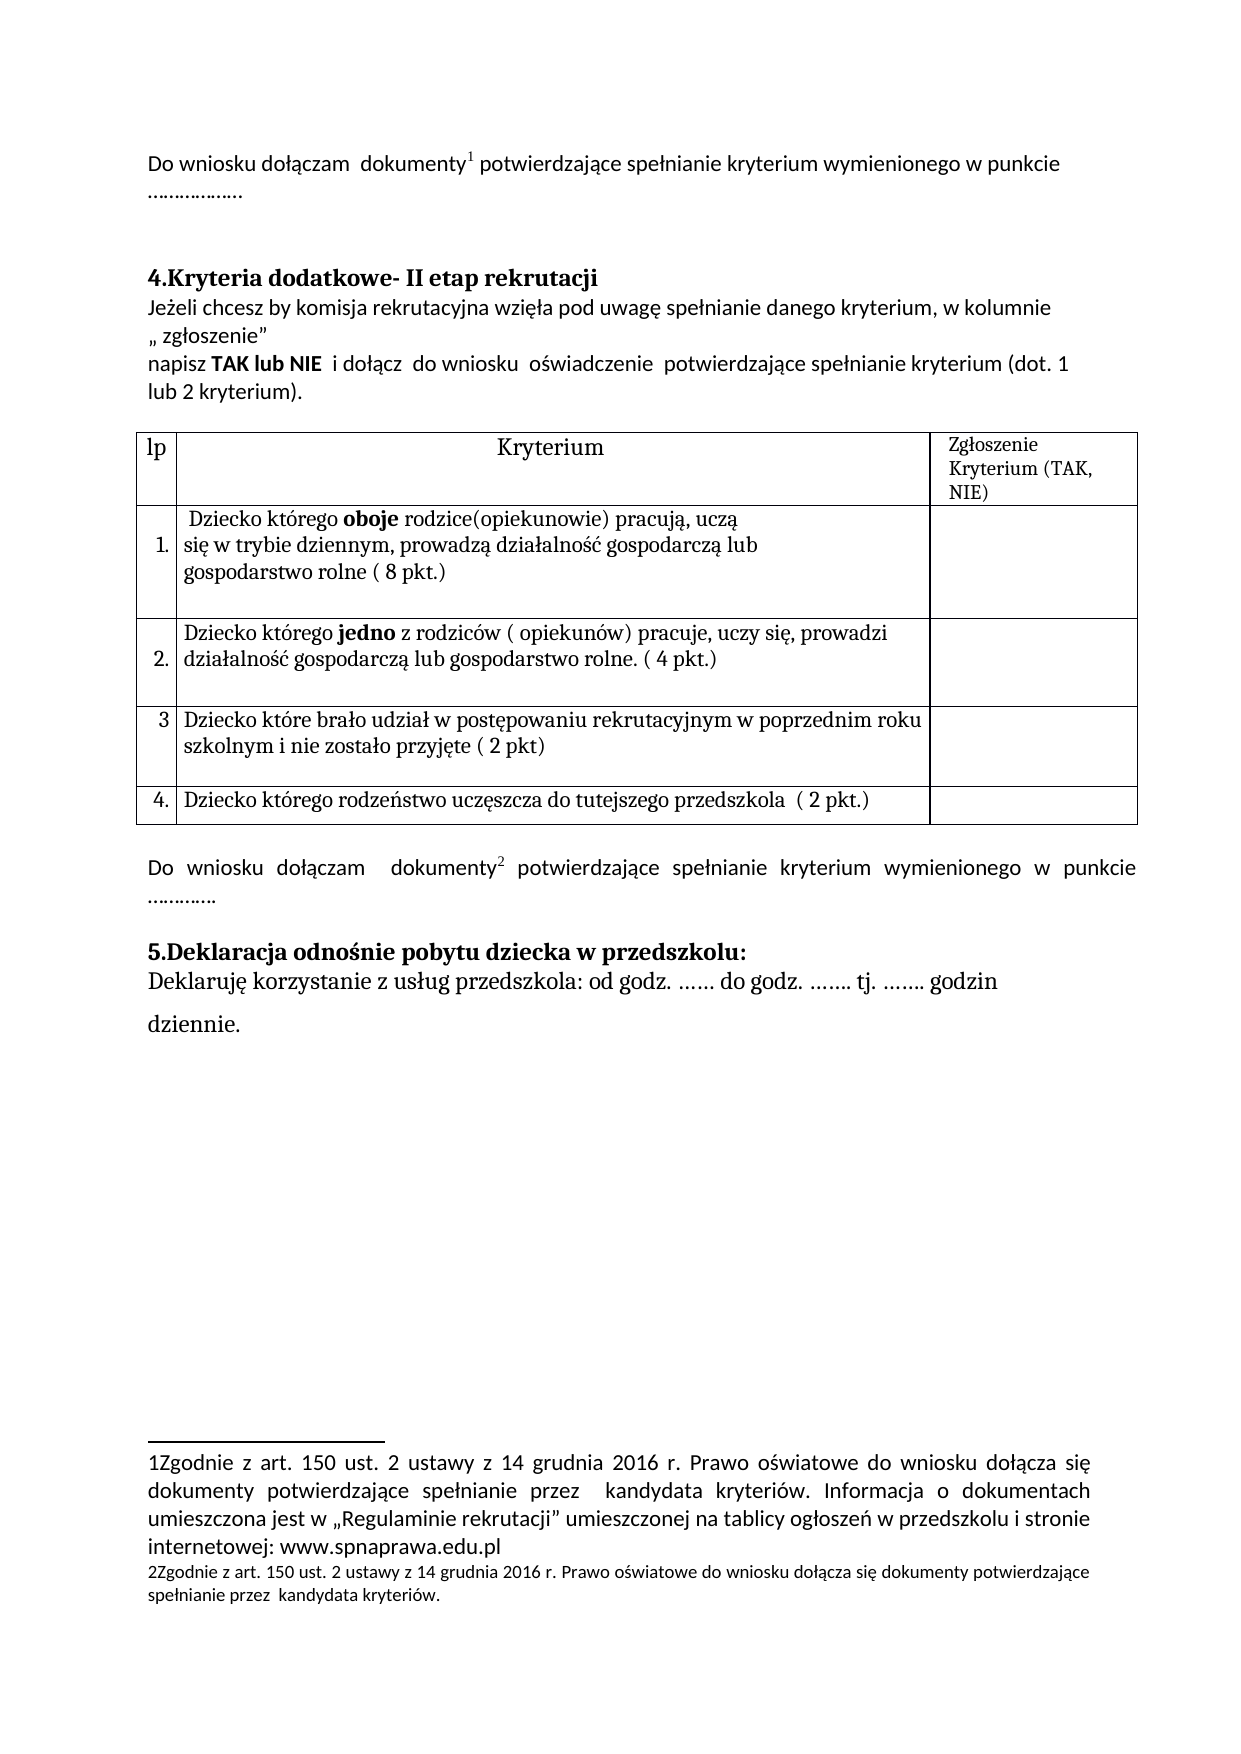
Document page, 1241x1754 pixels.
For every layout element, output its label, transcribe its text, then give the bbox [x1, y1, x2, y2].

table_cell 3 [137, 707, 176, 786]
table_cell 2. [137, 619, 176, 706]
table_header Kryterium [177, 433, 929, 505]
table_cell [931, 707, 1137, 786]
text 5.Deklaracja odnośnie pobytu dziecka w przedszkolu: [148, 938, 1093, 967]
table_cell [931, 506, 1137, 618]
table_cell Dziecko którego jedno z rodziców ( opiekunów) pracuje, uczy się, prowadzi działalność gospodarczą lub gospodarstwo rolne. ( 4 pkt.) [177, 619, 929, 706]
table_cell [931, 619, 1137, 706]
table_header Zgłoszenie Kryterium (TAK, NIE) [931, 433, 1137, 505]
table_cell Dziecko którego rodzeństwo uczęszcza do tutejszego przedszkola ( 2 pkt.) [177, 787, 929, 823]
table_cell 4. [137, 787, 176, 823]
text Zgodnie z art. 150 ust. 2 ustawy z 14 grudnia 2016 r. Prawo oświatowe do wniosku dołącza się dokumenty potwierdzające spełnianie przez kandydata kryteriów. Informacja o dokumentach umieszczona jest w „Regulaminie rekrutacji” umieszczonej na tablicy ogłoszeń w przedszkolu i stronie internetowej: www.spnaprawa.edu.pl [148, 1448, 1093, 1561]
text 4.Kryteria dodatkowe- II etap rekrutacji [148, 262, 1093, 293]
table_header lp [137, 433, 176, 505]
text Zgodnie z art. 150 ust. 2 ustawy z 14 grudnia 2016 r. Prawo oświatowe do wniosku dołącza się dokumenty potwierdzające spełnianie przez kandydata kryteriów. [148, 1561, 1093, 1606]
table_cell [931, 787, 1137, 823]
text Do wniosku dołączam dokumenty potwierdzające spełnianie kryterium wymienionego w punkcie …………. [148, 852, 1137, 909]
text napisz TAK lub NIE i dołącz do wniosku oświadczenie potwierdzające spełnianie kryterium (dot. 1 lub 2 kryterium). [148, 349, 1093, 405]
table_cell Dziecko którego oboje rodzice(opiekunowie) pracują, uczą się w trybie dziennym, prowadzą działalność gospodarczą lub gospodarstwo rolne ( 8 pkt.) [177, 506, 929, 618]
table_cell Dziecko które brało udział w postępowaniu rekrutacyjnym w poprzednim roku szkolnym i nie zostało przyjęte ( 2 pkt) [177, 707, 929, 786]
table_cell 1. [137, 506, 176, 618]
text Deklaruję korzystanie z usług przedszkola: od godz. …… do godz. ……. tj. ……. godzin dziennie. [148, 967, 1093, 1039]
text Jeżeli chcesz by komisja rekrutacyjna wzięła pod uwagę spełnianie danego kryterium, w kolumnie „ zgłoszenie” [148, 293, 1093, 349]
text Do wniosku dołączam dokumenty potwierdzające spełnianie kryterium wymienionego w punkcie ……………… [148, 148, 1137, 205]
